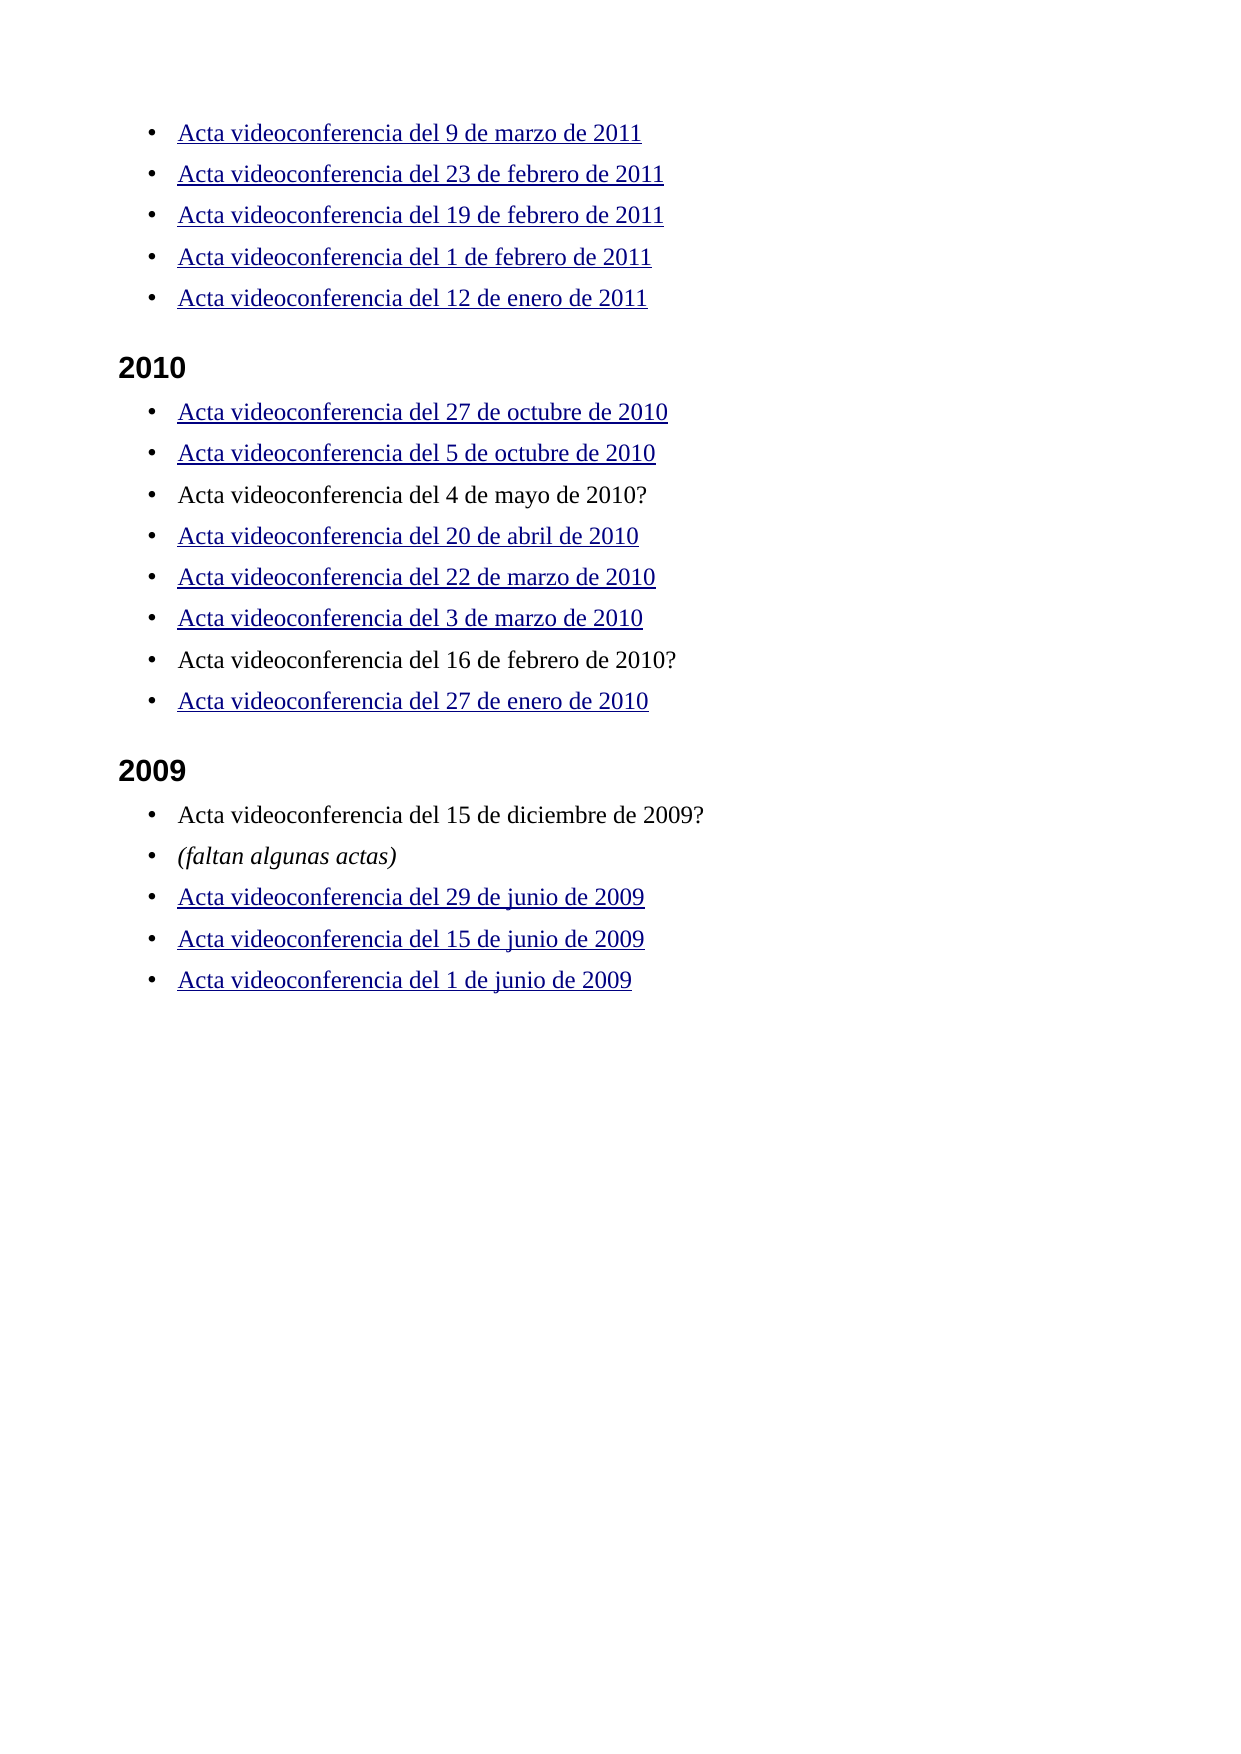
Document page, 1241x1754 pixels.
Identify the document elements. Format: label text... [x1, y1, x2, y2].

list Acta videoconferencia del 4 de mayo de 2010? [148, 480, 1122, 508]
list Acta videoconferencia del 20 de abril de 2010 [148, 521, 1122, 550]
list Acta videoconferencia del 16 de febrero de 2010? [148, 645, 1122, 673]
list Acta videoconferencia del 3 de marzo de 2010 [148, 603, 1122, 632]
subtitle 2009 [118, 752, 1122, 787]
list Acta videoconferencia del 5 de octubre de 2010 [148, 438, 1122, 467]
list Acta videoconferencia del 1 de junio de 2009 [148, 965, 1122, 994]
list Acta videoconferencia del 9 de marzo de 2011 [148, 118, 1122, 147]
list Acta videoconferencia del 22 de marzo de 2010 [148, 562, 1122, 591]
list Acta videoconferencia del 27 de enero de 2010 [148, 686, 1122, 715]
list Acta videoconferencia del 29 de junio de 2009 [148, 882, 1122, 911]
list Acta videoconferencia del 23 de febrero de 2011 [148, 159, 1122, 188]
list Acta videoconferencia del 19 de febrero de 2011 [148, 201, 1122, 229]
list Acta videoconferencia del 15 de junio de 2009 [148, 924, 1122, 952]
list Acta videoconferencia del 12 de enero de 2011 [148, 283, 1122, 312]
list Acta videoconferencia del 15 de diciembre de 2009? [148, 800, 1122, 829]
subtitle 2010 [118, 349, 1122, 385]
list Acta videoconferencia del 27 de octubre de 2010 [148, 397, 1122, 426]
list (faltan algunas actas) [148, 841, 1122, 870]
list Acta videoconferencia del 1 de febrero de 2011 [148, 242, 1122, 271]
